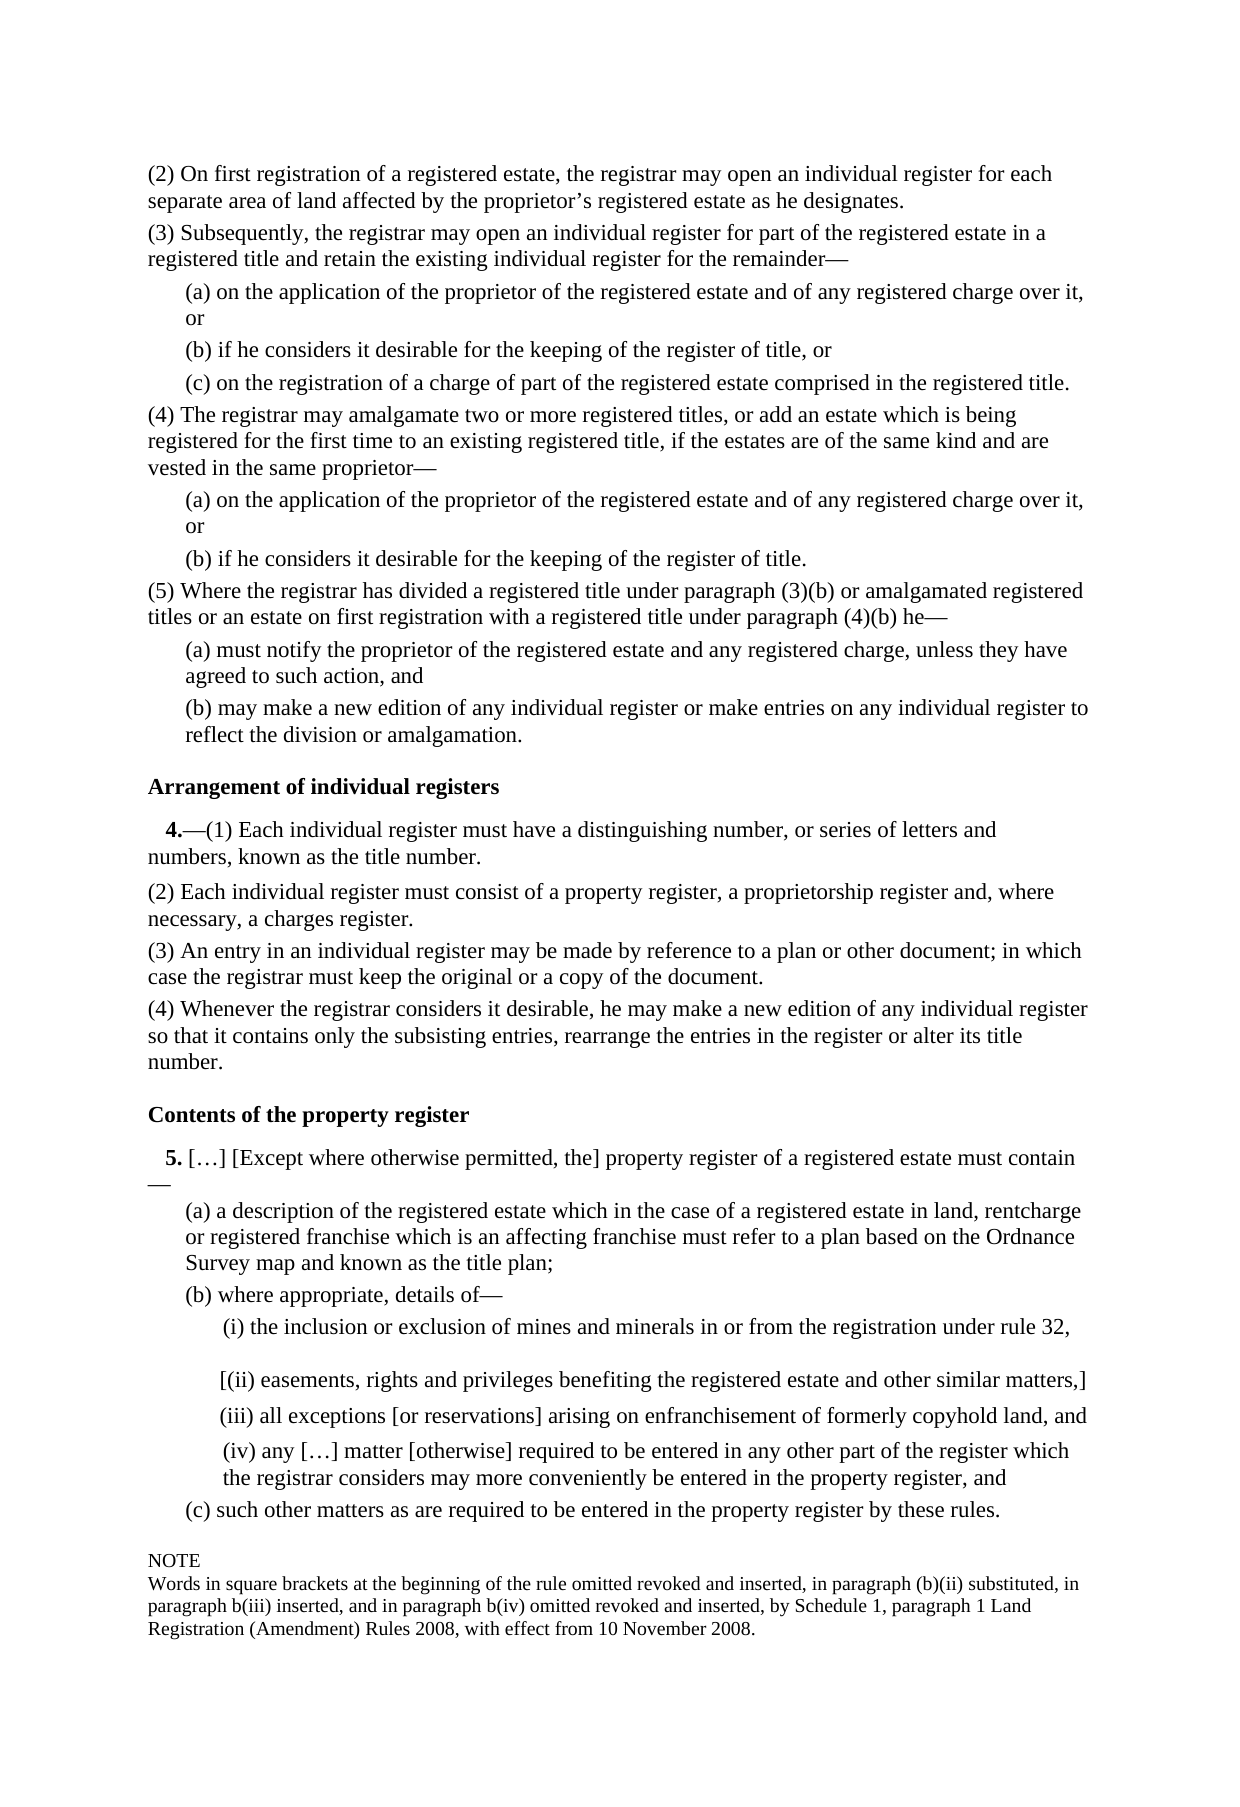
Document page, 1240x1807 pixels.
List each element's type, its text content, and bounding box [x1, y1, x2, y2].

text [(ii) easements, rights and privileges benefiting the registered estate and other similar matters,] [219, 1366, 1091, 1393]
subtitle NOTE [148, 1549, 1099, 1571]
text (4) Whenever the registrar considers it desirable, he may make a new edition of any individual register so that it contains only the subsisting entries, rearrange the entries in the register or alter its title number. [148, 996, 1099, 1074]
text (3) Subsequently, the registrar may open an individual register for part of the registered estate in a registered title and retain the existing individual register for the remainder— [148, 219, 1099, 272]
text (b) where appropriate, details of— [185, 1281, 1099, 1308]
text (3) An entry in an individual register may be made by reference to a plan or other document; in which case the registrar must keep the original or a copy of the document. [148, 937, 1099, 989]
text (i) the inclusion or exclusion of mines and minerals in or from the registration under rule 32, [223, 1313, 1099, 1340]
text (a) on the application of the proprietor of the registered estate and of any registered charge over it, or [185, 486, 1099, 539]
text (5) Where the registrar has divided a registered title under paragraph (3)(b) or amalgamated registered titles or an estate on first registration with a registered title under paragraph (4)(b) he— [148, 577, 1099, 630]
text (c) on the registration of a charge of part of the registered estate comprised in the registered title. [185, 369, 1099, 395]
text (b) if he considers it desirable for the keeping of the register of title, or [185, 336, 1099, 363]
text (2) Each individual register must consist of a property register, a proprietorship register and, where necessary, a charges register. [148, 878, 1099, 931]
text 5. […] [Except where otherwise permitted, the] property register of a registered estate must contain— [148, 1143, 1090, 1197]
subtitle Arrangement of individual registers [148, 773, 1099, 800]
subtitle Contents of the property register [148, 1101, 1099, 1127]
text (c) such other matters as are required to be entered in the property register by these rules. [185, 1496, 1099, 1522]
text (b) if he considers it desirable for the keeping of the register of title. [185, 545, 1099, 571]
text (4) The registrar may amalgamate two or more registered titles, or add an estate which is being registered for the first time to an existing registered title, if the estates are of the same kind and are vested in the same proprietor— [148, 401, 1099, 480]
text (iv) any […] matter [otherwise] required to be entered in any other part of the register which the registrar considers may more conveniently be entered in the property register, and [223, 1438, 1099, 1490]
text (a) a description of the registered estate which in the case of a registered estate in land, rentcharge or registered franchise which is an affecting franchise must refer to a plan based on the Ordnance Survey map and known as the title plan; [185, 1197, 1099, 1276]
text (a) must notify the proprietor of the registered estate and any registered charge, unless they have agreed to such action, and [185, 636, 1099, 688]
text 4.—(1) Each individual register must have a distinguishing number, or series of letters and numbers, known as the title number. [148, 816, 1083, 869]
text Words in square brackets at the beginning of the rule omitted revoked and inserted, in paragraph (b)(ii) substituted, in paragraph b(iii) inserted, and in paragraph b(iv) omitted revoked and inserted, by Schedule 1, paragraph 1 Land Registration (Amendment) Rules 2008, with effect from 10 November 2008. [148, 1571, 1091, 1640]
text (a) on the application of the proprietor of the registered estate and of any registered charge over it, or [185, 278, 1099, 331]
text (2) On first registration of a registered estate, the registrar may open an individual register for each separate area of land affected by the proprietor’s registered estate as he designates. [148, 161, 1099, 213]
text (iii) all exceptions [or reservations] arising on enfranchisement of formerly copyhold land, and [219, 1402, 1091, 1428]
text (b) may make a new edition of any individual register or make entries on any individual register to reflect the division or amalgamation. [185, 694, 1099, 747]
